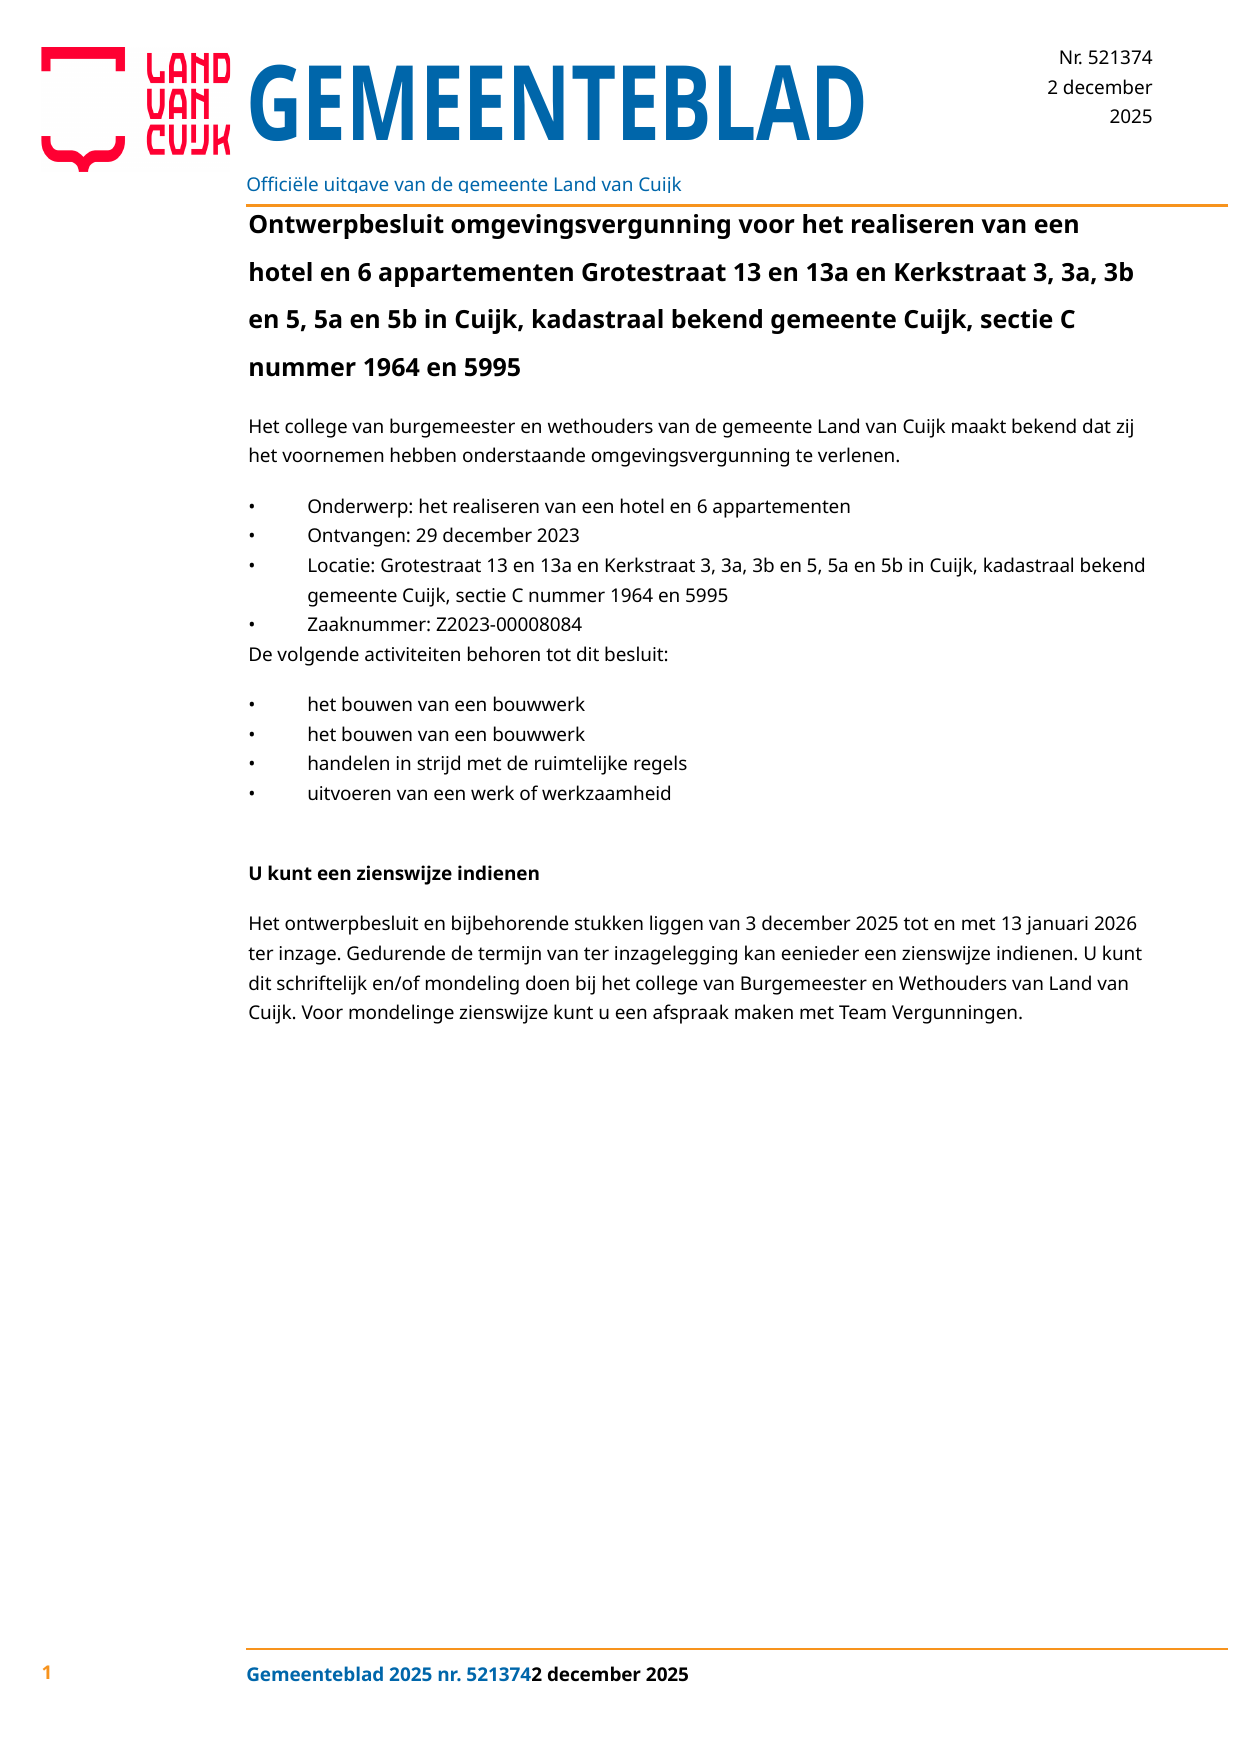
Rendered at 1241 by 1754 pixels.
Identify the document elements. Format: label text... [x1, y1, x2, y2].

list Zaaknummer: Z2023-00008084 [248, 611, 1152, 637]
list uitvoeren van een werk of werkzaamheid [248, 780, 1152, 806]
picture [41, 47, 231, 172]
text De volgende activiteiten behoren tot dit besluit: [248, 641, 1152, 667]
text Het ontwerpbesluit en bijbehorende stukken liggen van 3 december 2025 tot en met 13 januari 2026 ter inzage. Gedurende de termijn van ter inzagelegging kan eenieder een zienswijze indienen. U kunt dit schriftelijk en/of mondeling doen bij het college van Burgemeester en Wethouders van Land van Cuijk. Voor mondelinge zienswijze kunt u een afspraak maken met Team Vergunningen. [248, 911, 1152, 1025]
list het bouwen van een bouwwerk [248, 691, 1152, 717]
text U kunt een zienswijze indienen [248, 860, 1152, 886]
text Het college van burgemeester en wethouders van de gemeente Land van Cuijk maakt bekend dat zij het voornemen hebben onderstaande omgevingsvergunning te verlenen. [248, 413, 1152, 468]
list Ontvangen: 29 december 2023 [248, 523, 1152, 548]
list handelen in strijd met de ruimtelijke regels [248, 751, 1152, 776]
text Ontwerpbesluit omgevingsvergunning voor het realiseren van een hotel en 6 appartementen Grotestraat 13 en 13a en Kerkstraat 3, 3a, 3b en 5, 5a en 5b in Cuijk, kadastraal bekend gemeente Cuijk, sectie C nummer 1964 en 5995 [248, 207, 1152, 384]
list Locatie: Grotestraat 13 en 13a en Kerkstraat 3, 3a, 3b en 5, 5a en 5b in Cuijk, kadastraal bekend gemeente Cuijk, sectie C nummer 1964 en 5995 [248, 552, 1152, 608]
list het bouwen van een bouwwerk [248, 721, 1152, 747]
list Onderwerp: het realiseren van een hotel en 6 appartementen [248, 493, 1152, 519]
